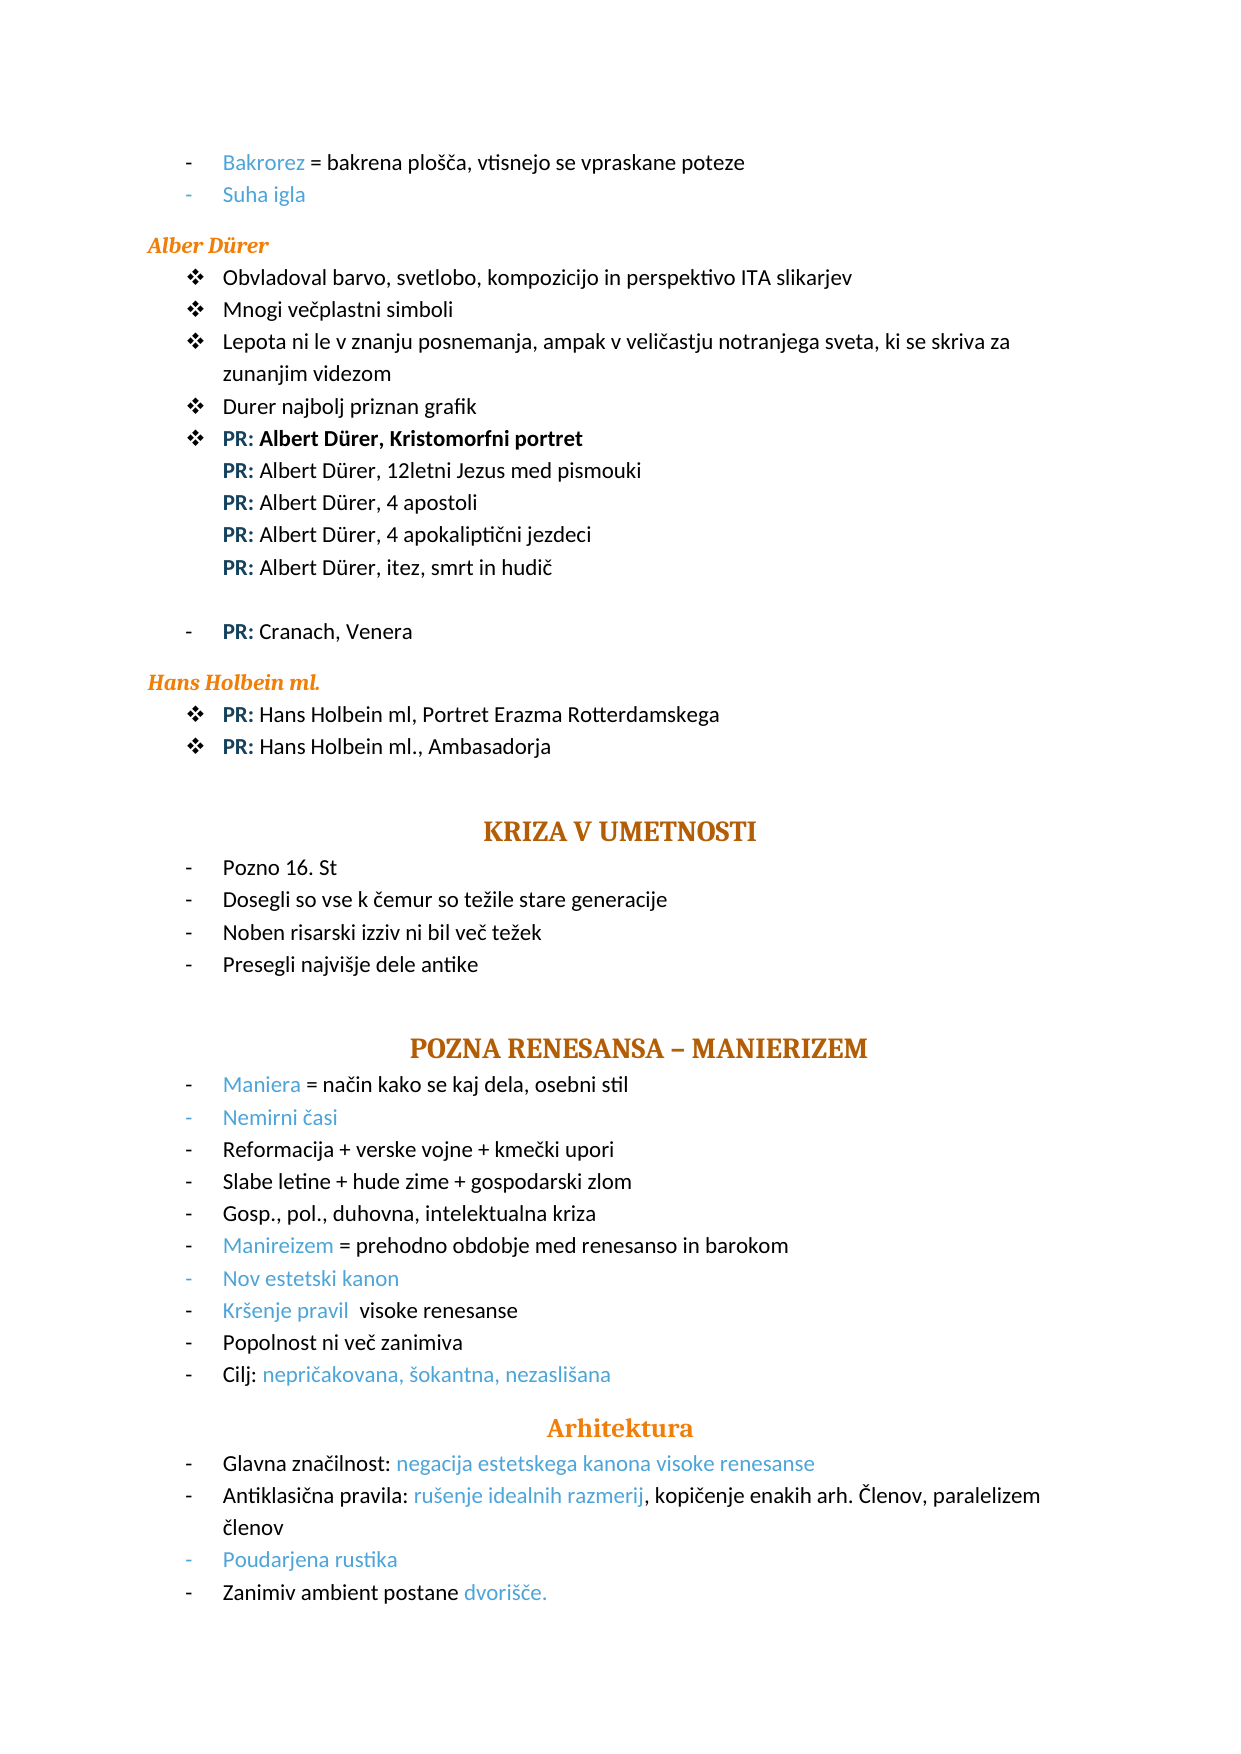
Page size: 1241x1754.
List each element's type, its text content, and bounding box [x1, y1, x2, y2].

list Zanimiv ambient postane dvorišče. [185, 1578, 1093, 1606]
list Nemirni časi [185, 1103, 1093, 1131]
list Popolnost ni več zanimiva [185, 1328, 1093, 1356]
list PR: Albert Dürer, Kristomorfni portret [185, 424, 1093, 452]
list Bakrorez = bakrena plošča, vtisnejo se vpraskane poteze [185, 148, 1093, 176]
list PR: Albert Dürer, 4 apostoli [223, 488, 1093, 516]
list Pozno 16. St [185, 853, 1093, 881]
list Obvladoval barvo, svetlobo, kompozicijo in perspektivo ITA slikarjev [185, 263, 1093, 291]
subtitle Arhitektura [148, 1413, 1093, 1444]
list PR: Albert Dürer, 12letni Jezus med pismouki [223, 456, 1093, 484]
list Antiklasična pravila: rušenje idealnih razmerij, kopičenje enakih arh. Členov, paralelizem členov [185, 1481, 1093, 1541]
list Poudarjena rustika [185, 1546, 1093, 1573]
list Presegli najvišje dele antike [185, 950, 1093, 978]
list Dosegli so vse k čemur so težile stare generacije [185, 885, 1093, 913]
list Kršenje pravil visoke renesanse [185, 1296, 1093, 1324]
list PR: Hans Holbein ml., Ambasadorja [185, 732, 1093, 761]
list Manireizem = prehodno obdobje med renesanso in barokom [185, 1231, 1093, 1259]
list Slabe letine + hude zime + gospodarski zlom [185, 1167, 1093, 1195]
list Lepota ni le v znanju posnemanja, ampak v veličastju notranjega sveta, ki se skriva za zunanjim videzom [185, 327, 1093, 388]
list Cilj: nepričakovana, šokantna, nezaslišana [185, 1360, 1093, 1388]
list PR: Cranach, Venera [185, 617, 1093, 645]
list Mnogi večplastni simboli [185, 295, 1093, 323]
subtitle KRIZA V UMETNOSTI [148, 815, 1093, 848]
list Durer najbolj priznan grafik [185, 392, 1093, 420]
list Suha igla [185, 180, 1093, 208]
list Glavna značilnost: negacija estetskega kanona visoke renesanse [185, 1449, 1093, 1477]
subtitle Hans Holbein ml. [148, 670, 1093, 696]
subtitle POZNA RENESANSA – MANIERIZEM [185, 1032, 1093, 1066]
subtitle Alber Dürer [148, 233, 1093, 259]
list PR: Albert Dürer, 4 apokaliptični jezdeci [223, 521, 1093, 548]
list Reformacija + verske vojne + kmečki upori [185, 1135, 1093, 1163]
list PR: Hans Holbein ml, Portret Erazma Rotterdamskega [185, 700, 1093, 728]
list Maniera = način kako se kaj dela, osebni stil [185, 1071, 1093, 1098]
list PR: Albert Dürer, itez, smrt in hudič [223, 553, 1093, 581]
list Gosp., pol., duhovna, intelektualna kriza [185, 1199, 1093, 1227]
list Nov estetski kanon [185, 1264, 1093, 1292]
list Noben risarski izziv ni bil več težek [185, 918, 1093, 946]
